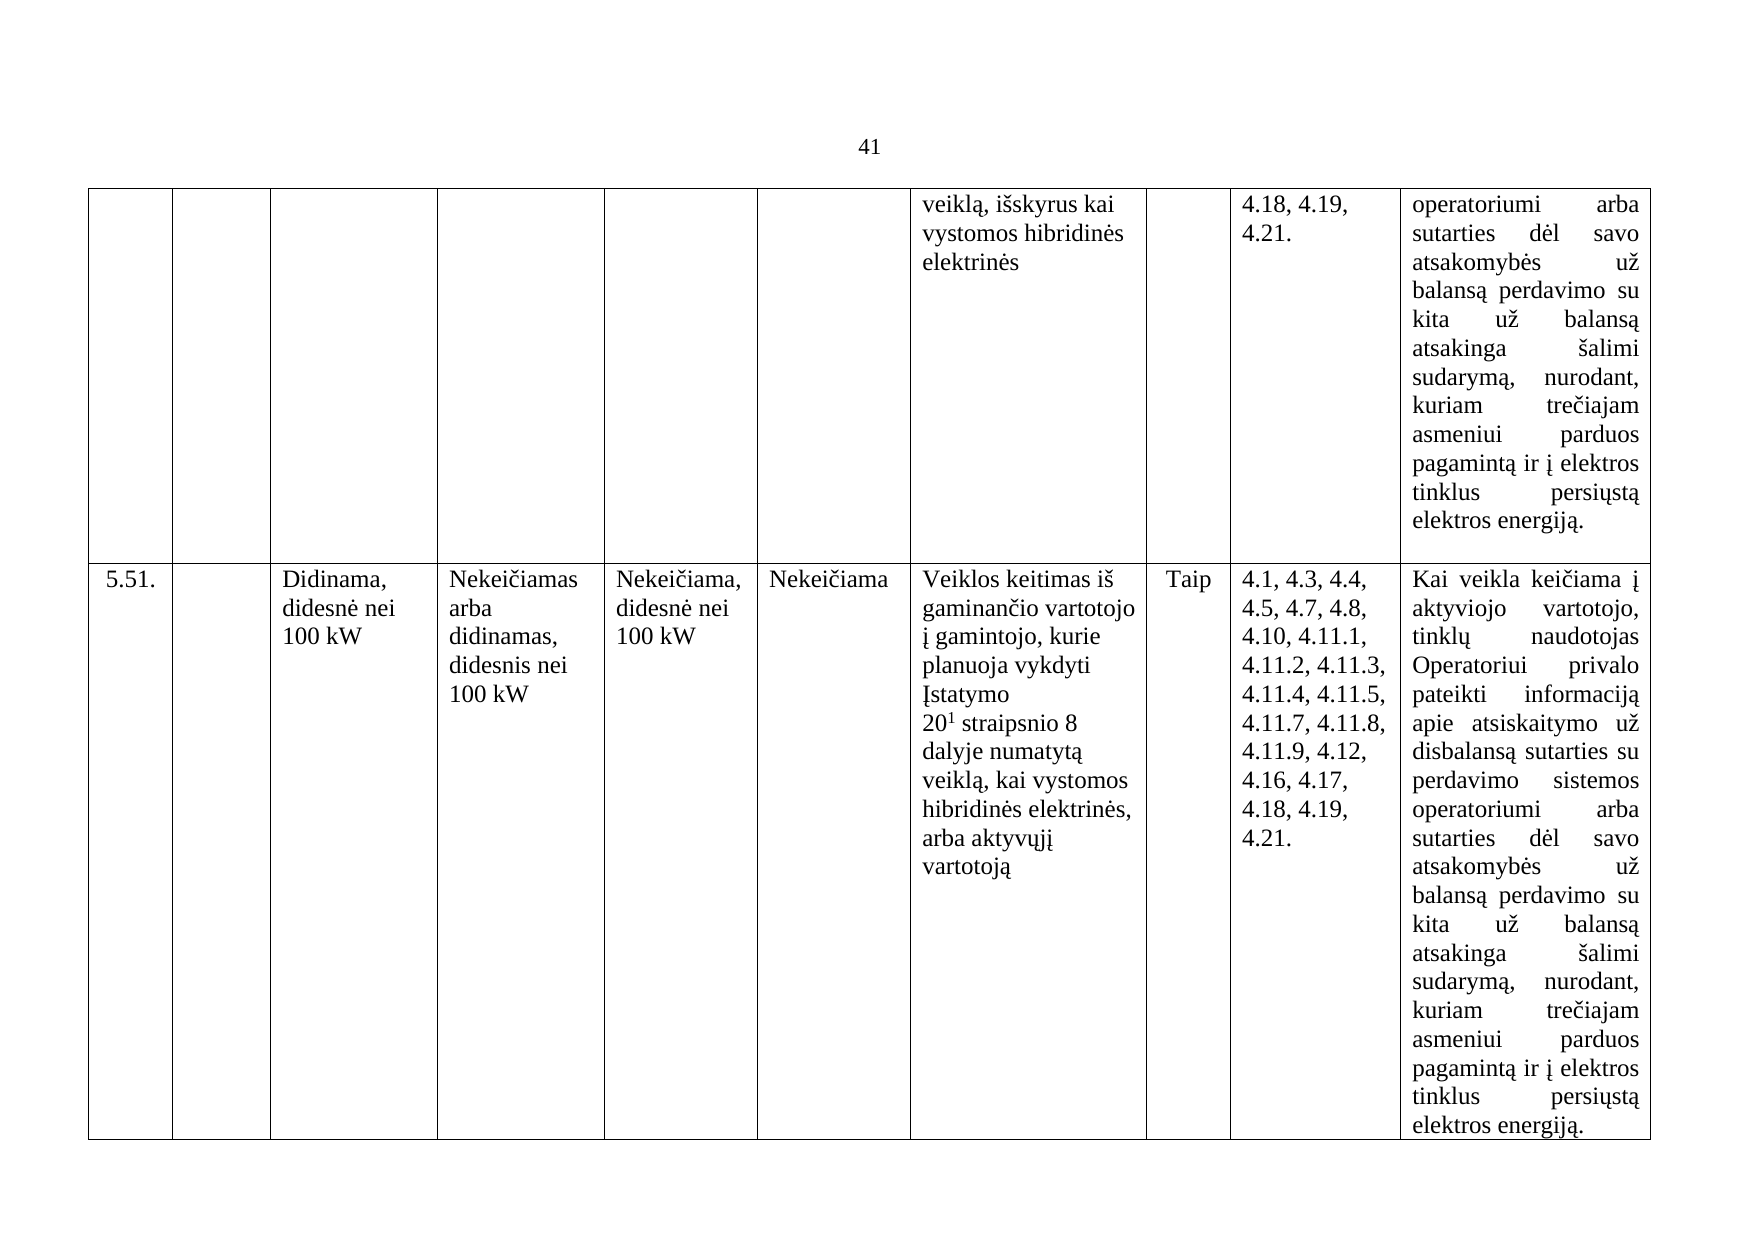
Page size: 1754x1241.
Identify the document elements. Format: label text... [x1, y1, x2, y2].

table_cell [438, 189, 604, 563]
table_cell [173, 564, 270, 1139]
table_cell Nekeičiama [758, 564, 910, 1139]
table_cell ‎4.1, ‎4.3, ‎4.7, ‎4.8, ‎4.10, ‎4.11.1, ‎4.11.2, ‎4.11.3, ‎4.11.4, ‎4.11.5, ‎4.11.7, ‎4.11.8, ‎4.11.9, ‎4.12, ‎4.16, ‎4.17, ‎4.18, ‎4.19, ‎4.21. [1231, 189, 1400, 563]
table_cell Veiklos keitimas iš gaminančio vartotojo į gamintojo, kurie planuoja vykdyti Įstatymo 201 straipsnio 8 dalyje numatytą veiklą, kai vystomos hibridinės elektrinės, arba aktyvųjį vartotoją [911, 564, 1146, 1139]
table_cell Didinama, didesnė nei 100 kW [271, 564, 437, 1139]
table_cell [605, 189, 757, 563]
table_cell [1147, 189, 1230, 563]
table_cell 5.51. [89, 564, 172, 1139]
table_cell [758, 189, 910, 563]
table_cell Taip [1147, 564, 1230, 1139]
table_cell [89, 189, 172, 563]
table_cell Nekeičiamas arba didinamas, didesnis nei 100 kW [438, 564, 604, 1139]
table_cell [271, 189, 437, 563]
table_cell [173, 189, 270, 563]
table_cell Nekeičiama, didesnė nei 100 kW [605, 564, 757, 1139]
table_cell ‎4.1, ‎4.3, ‎4.4, ‎4.5, ‎4.7, ‎4.8, ‎4.10, ‎4.11.1, ‎4.11.2, ‎4.11.3, ‎4.11.4, ‎4.11.5, ‎4.11.7, ‎4.11.8, ‎4.11.9, ‎4.12, ‎4.16, ‎4.17, ‎4.18, ‎4.19, ‎4.21. [1231, 564, 1400, 1139]
table_cell Veiklos keitimas iš gaminančio vartotojo į gamintojo arba aktyvųjį vartotoją, kurie planuoja vykdyti Įstatymo 201 straipsnio 8 dalyje numatytą veiklą, išskyrus kai vystomos hibridinės elektrinės [911, 189, 1146, 563]
